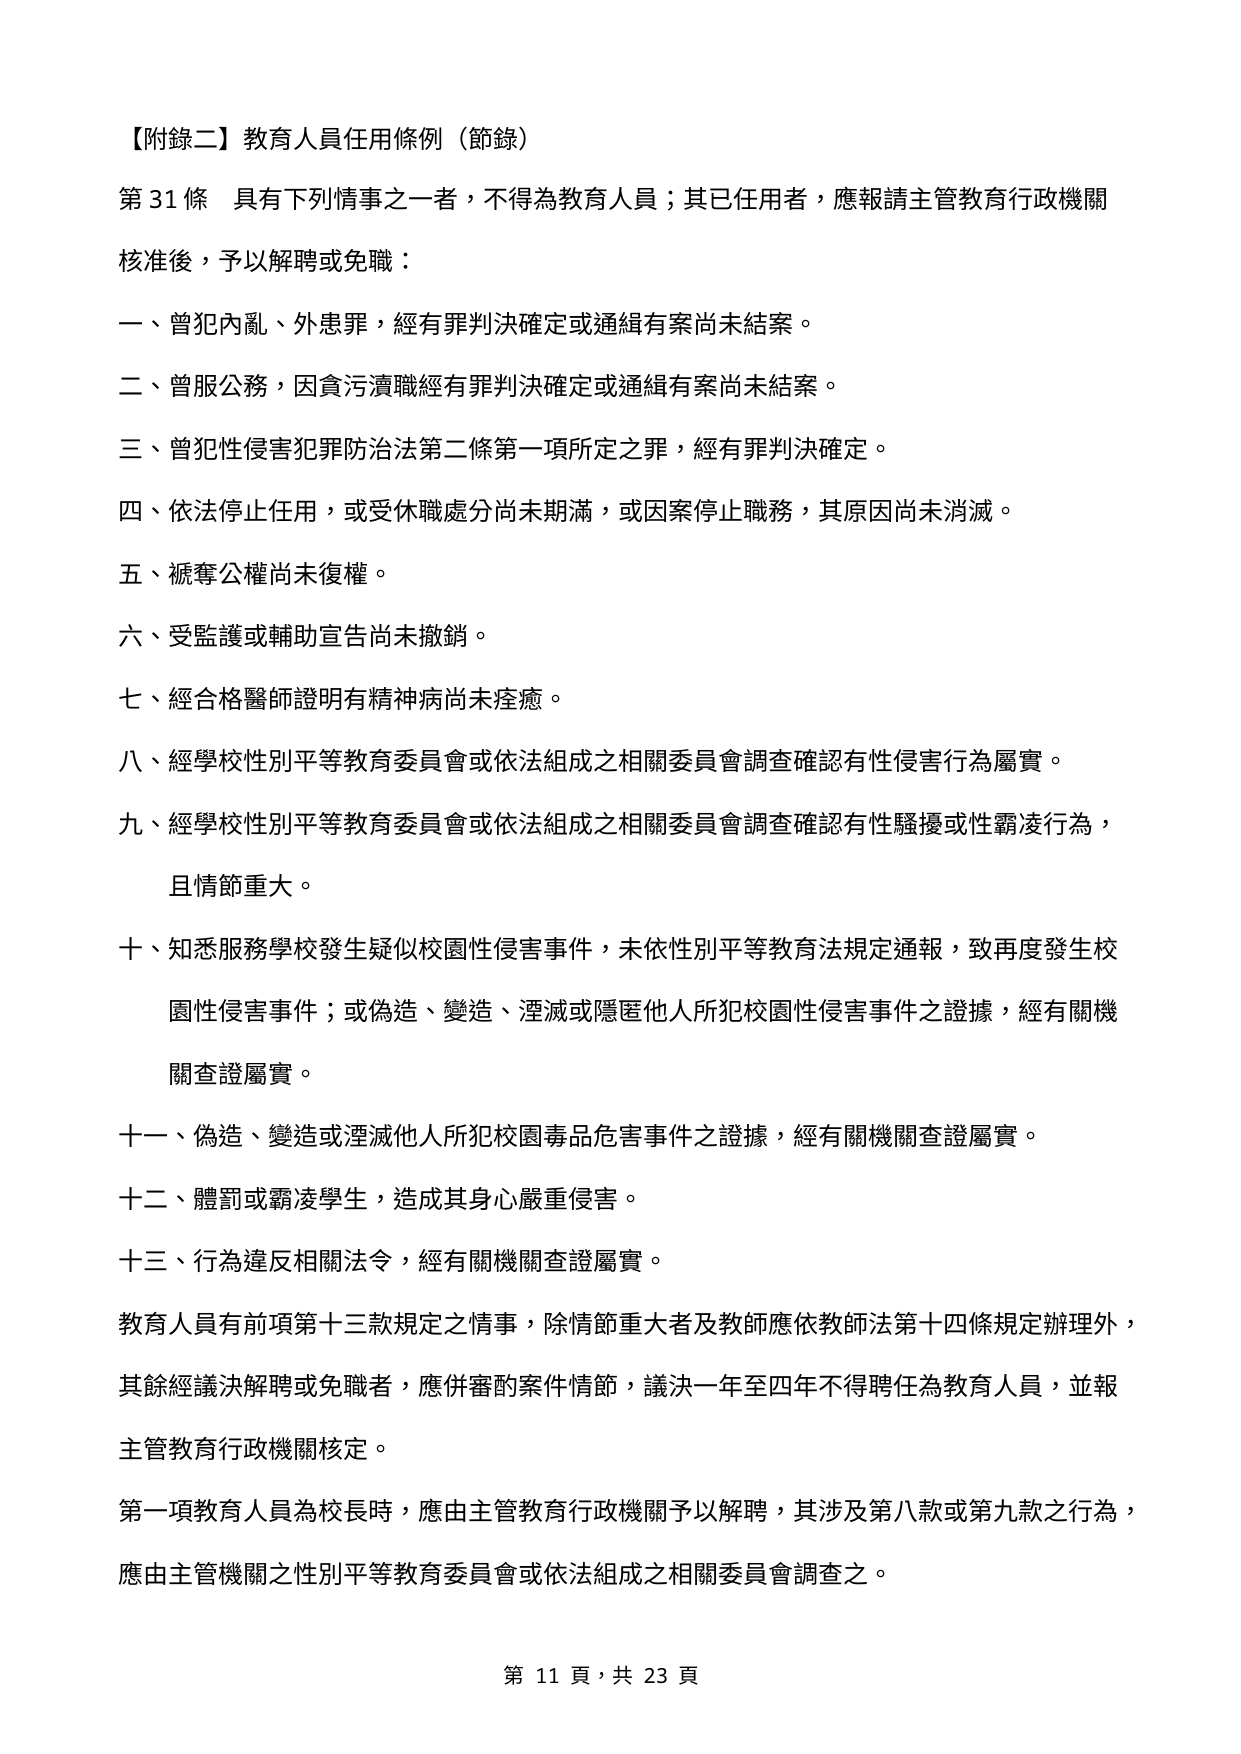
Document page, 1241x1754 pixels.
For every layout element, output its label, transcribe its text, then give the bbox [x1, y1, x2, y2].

text 第一項教育人員為校長時，應由主管教育行政機關予以解聘，其涉及第八款或第九款之行為，應由主管機關之性別平等教育委員會或依法組成之相關委員會調查之。 [118, 1468, 1122, 1593]
text 八、經學校性別平等教育委員會或依法組成之相關委員會調查確認有性侵害行為屬實。 [118, 718, 1122, 781]
text 三、曾犯性侵害犯罪防治法第二條第一項所定之罪，經有罪判決確定。 [118, 406, 1122, 468]
text 【附錄二】教育人員任用條例（節錄） [118, 119, 1122, 156]
text 十二、體罰或霸凌學生，造成其身心嚴重侵害。 [118, 1156, 1122, 1218]
text 四、依法停止任用，或受休職處分尚未期滿，或因案停止職務，其原因尚未消滅。 [118, 468, 1122, 531]
text 第31條 具有下列情事之一者，不得為教育人員；其已任用者，應報請主管教育行政機關核准後，予以解聘或免職： [118, 156, 1122, 281]
text 十一、偽造、變造或湮滅他人所犯校園毒品危害事件之證據，經有關機關查證屬實。 [118, 1093, 1122, 1156]
text 十、知悉服務學校發生疑似校園性侵害事件，未依性別平等教育法規定通報，致再度發生校園性侵害事件；或偽造、變造、湮滅或隱匿他人所犯校園性侵害事件之證據，經有關機關查證屬實。 [118, 906, 1122, 1093]
text 二、曾服公務，因貪污瀆職經有罪判決確定或通緝有案尚未結案。 [118, 343, 1122, 406]
text 十三、行為違反相關法令，經有關機關查證屬實。 [118, 1218, 1122, 1281]
text 五、褫奪公權尚未復權。 [118, 531, 1122, 593]
text 九、經學校性別平等教育委員會或依法組成之相關委員會調查確認有性騷擾或性霸凌行為，且情節重大。 [118, 781, 1122, 906]
text 一、曾犯內亂、外患罪，經有罪判決確定或通緝有案尚未結案。 [118, 281, 1122, 343]
text 七、經合格醫師證明有精神病尚未痊癒。 [118, 656, 1122, 718]
text 六、受監護或輔助宣告尚未撤銷。 [118, 593, 1122, 656]
text 教育人員有前項第十三款規定之情事，除情節重大者及教師應依教師法第十四條規定辦理外，其餘經議決解聘或免職者，應併審酌案件情節，議決一年至四年不得聘任為教育人員，並報主管教育行政機關核定。 [118, 1281, 1122, 1468]
